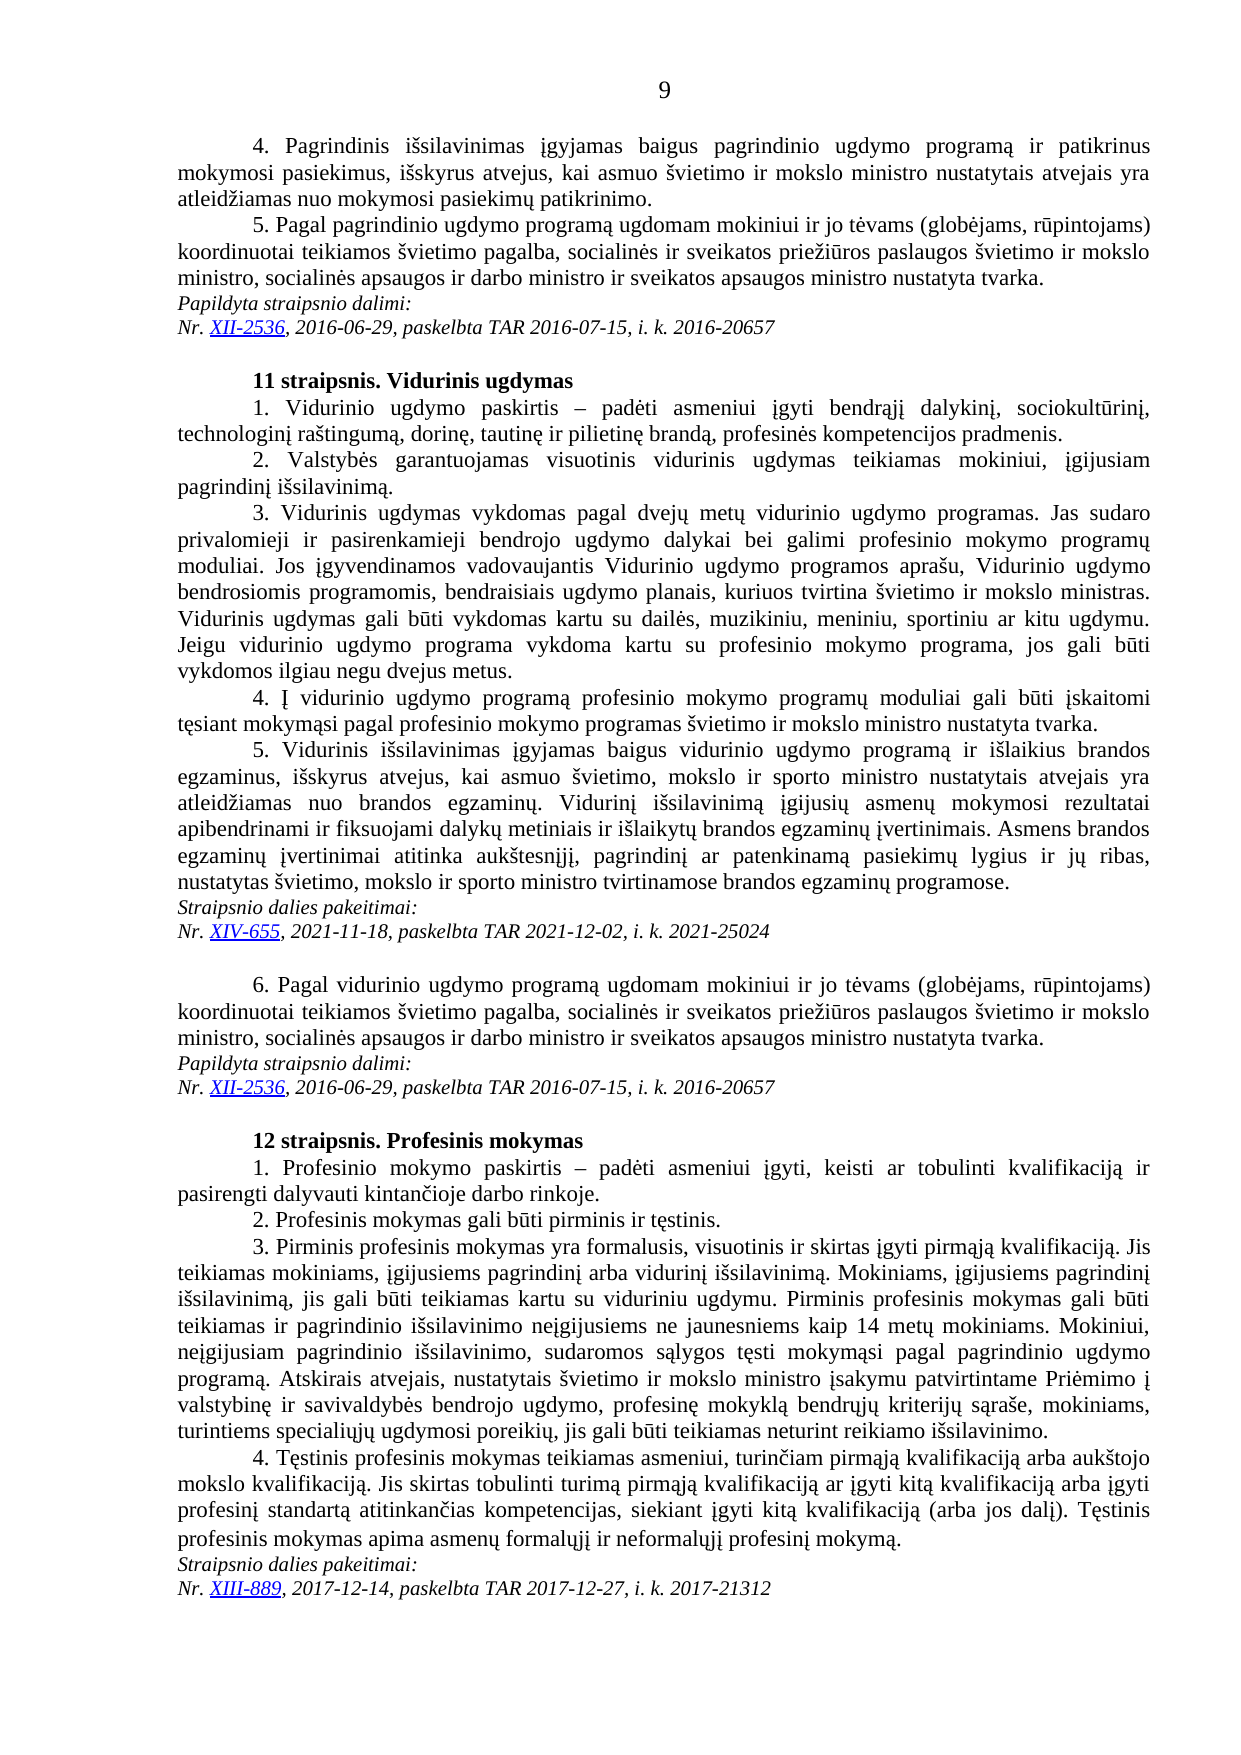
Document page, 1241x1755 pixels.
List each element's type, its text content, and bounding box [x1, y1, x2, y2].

text Papildyta straipsnio dalimi: [177, 1051, 1152, 1074]
text Straipsnio dalies pakeitimai: [177, 1551, 1152, 1576]
text 5. Vidurinis išsilavinimas įgyjamas baigus vidurinio ugdymo programą ir išlaikius brandos egzaminus, išskyrus atvejus, kai asmuo švietimo, mokslo ir sporto ministro nustatytais atvejais yra atleidžiamas nuo brandos egzaminų. Vidurinį išsilavinimą įgijusių asmenų mokymosi rezultatai apibendrinami ir fiksuojami dalykų metiniais ir išlaikytų brandos egzaminų įvertinimais. Asmens brandos egzaminų įvertinimai atitinka aukštesnįjį, pagrindinį ar patenkinamą pasiekimų lygius ir jų ribas, nustatytas švietimo, mokslo ir sporto ministro tvirtinamose brandos egzaminų programose. [177, 736, 1152, 894]
text 4. Tęstinis profesinis mokymas teikiamas asmeniui, turinčiam pirmąją kvalifikaciją arba aukštojo mokslo kvalifikaciją. Jis skirtas tobulinti turimą pirmąją kvalifikaciją ar įgyti kitą kvalifikaciją arba įgyti profesinį standartą atitinkančias kompetencijas, siekiant įgyti kitą kvalifikaciją (arba jos dalį). Tęstinis profesinis mokymas apima asmenų formalųjį ir neformalųjį profesinį mokymą. [177, 1444, 1152, 1551]
text 5. Pagal pagrindinio ugdymo programą ugdomam mokiniui ir jo tėvams (globėjams, rūpintojams) koordinuotai teikiamos švietimo pagalba, socialinės ir sveikatos priežiūros paslaugos švietimo ir mokslo ministro, socialinės apsaugos ir darbo ministro ir sveikatos apsaugos ministro nustatyta tvarka. [177, 212, 1152, 291]
text 6. Pagal vidurinio ugdymo programą ugdomam mokiniui ir jo tėvams (globėjams, rūpintojams) koordinuotai teikiamos švietimo pagalba, socialinės ir sveikatos priežiūros paslaugos švietimo ir mokslo ministro, socialinės apsaugos ir darbo ministro ir sveikatos apsaugos ministro nustatyta tvarka. [177, 971, 1152, 1051]
text 1. Profesinio mokymo paskirtis – padėti asmeniui įgyti, keisti ar tobulinti kvalifikaciją ir pasirengti dalyvauti kintančioje darbo rinkoje. [177, 1154, 1152, 1206]
text 2. Profesinis mokymas gali būti pirminis ir tęstinis. [177, 1206, 1152, 1233]
text Straipsnio dalies pakeitimai: [177, 894, 1152, 919]
text 3. Pirminis profesinis mokymas yra formalusis, visuotinis ir skirtas įgyti pirmąją kvalifikaciją. Jis teikiamas mokiniams, įgijusiems pagrindinį arba vidurinį išsilavinimą. Mokiniams, įgijusiems pagrindinį išsilavinimą, jis gali būti teikiamas kartu su viduriniu ugdymu. Pirminis profesinis mokymas gali būti teikiamas ir pagrindinio išsilavinimo neįgijusiems ne jaunesniems kaip 14 metų mokiniams. Mokiniui, neįgijusiam pagrindinio išsilavinimo, sudaromos sąlygos tęsti mokymąsi pagal pagrindinio ugdymo programą. Atskirais atvejais, nustatytais švietimo ir mokslo ministro įsakymu patvirtintame Priėmimo į valstybinę ir savivaldybės bendrojo ugdymo, profesinę mokyklą bendrųjų kriterijų sąraše, mokiniams, turintiems specialiųjų ugdymosi poreikių, jis gali būti teikiamas neturint reikiamo išsilavinimo. [177, 1233, 1152, 1444]
text 4. Į vidurinio ugdymo programą profesinio mokymo programų moduliai gali būti įskaitomi tęsiant mokymąsi pagal profesinio mokymo programas švietimo ir mokslo ministro nustatyta tvarka. [177, 684, 1152, 736]
text Nr. XII-2536, 2016-06-29, paskelbta TAR 2016-07-15, i. k. 2016-20657 [177, 1074, 1152, 1099]
text 12 straipsnis. Profesinis mokymas [177, 1127, 1152, 1154]
text Nr. XIII-889, 2017-12-14, paskelbta TAR 2017-12-27, i. k. 2017-21312 [177, 1576, 1152, 1599]
text Papildyta straipsnio dalimi: [177, 291, 1152, 315]
text 11 straipsnis. Vidurinis ugdymas [177, 367, 1152, 394]
text 2. Valstybės garantuojamas visuotinis vidurinis ugdymas teikiamas mokiniui, įgijusiam pagrindinį išsilavinimą. [177, 447, 1152, 499]
text Nr. XII-2536, 2016-06-29, paskelbta TAR 2016-07-15, i. k. 2016-20657 [177, 315, 1152, 339]
text 1. Vidurinio ugdymo paskirtis – padėti asmeniui įgyti bendrąjį dalykinį, sociokultūrinį, technologinį raštingumą, dorinę, tautinę ir pilietinę brandą, profesinės kompetencijos pradmenis. [177, 394, 1152, 447]
text 4. Pagrindinis išsilavinimas įgyjamas baigus pagrindinio ugdymo programą ir patikrinus mokymosi pasiekimus, išskyrus atvejus, kai asmuo švietimo ir mokslo ministro nustatytais atvejais yra atleidžiamas nuo mokymosi pasiekimų patikrinimo. [177, 132, 1152, 212]
text 3. Vidurinis ugdymas vykdomas pagal dvejų metų vidurinio ugdymo programas. Jas sudaro privalomieji ir pasirenkamieji bendrojo ugdymo dalykai bei galimi profesinio mokymo programų moduliai. Jos įgyvendinamos vadovaujantis Vidurinio ugdymo programos aprašu, Vidurinio ugdymo bendrosiomis programomis, bendraisiais ugdymo planais, kuriuos tvirtina švietimo ir mokslo ministras. Vidurinis ugdymas gali būti vykdomas kartu su dailės, muzikiniu, meniniu, sportiniu ar kitu ugdymu. Jeigu vidurinio ugdymo programa vykdoma kartu su profesinio mokymo programa, jos gali būti vykdomos ilgiau negu dvejus metus. [177, 499, 1152, 684]
text Nr. XIV-655, 2021-11-18, paskelbta TAR 2021-12-02, i. k. 2021-25024 [177, 919, 1152, 943]
